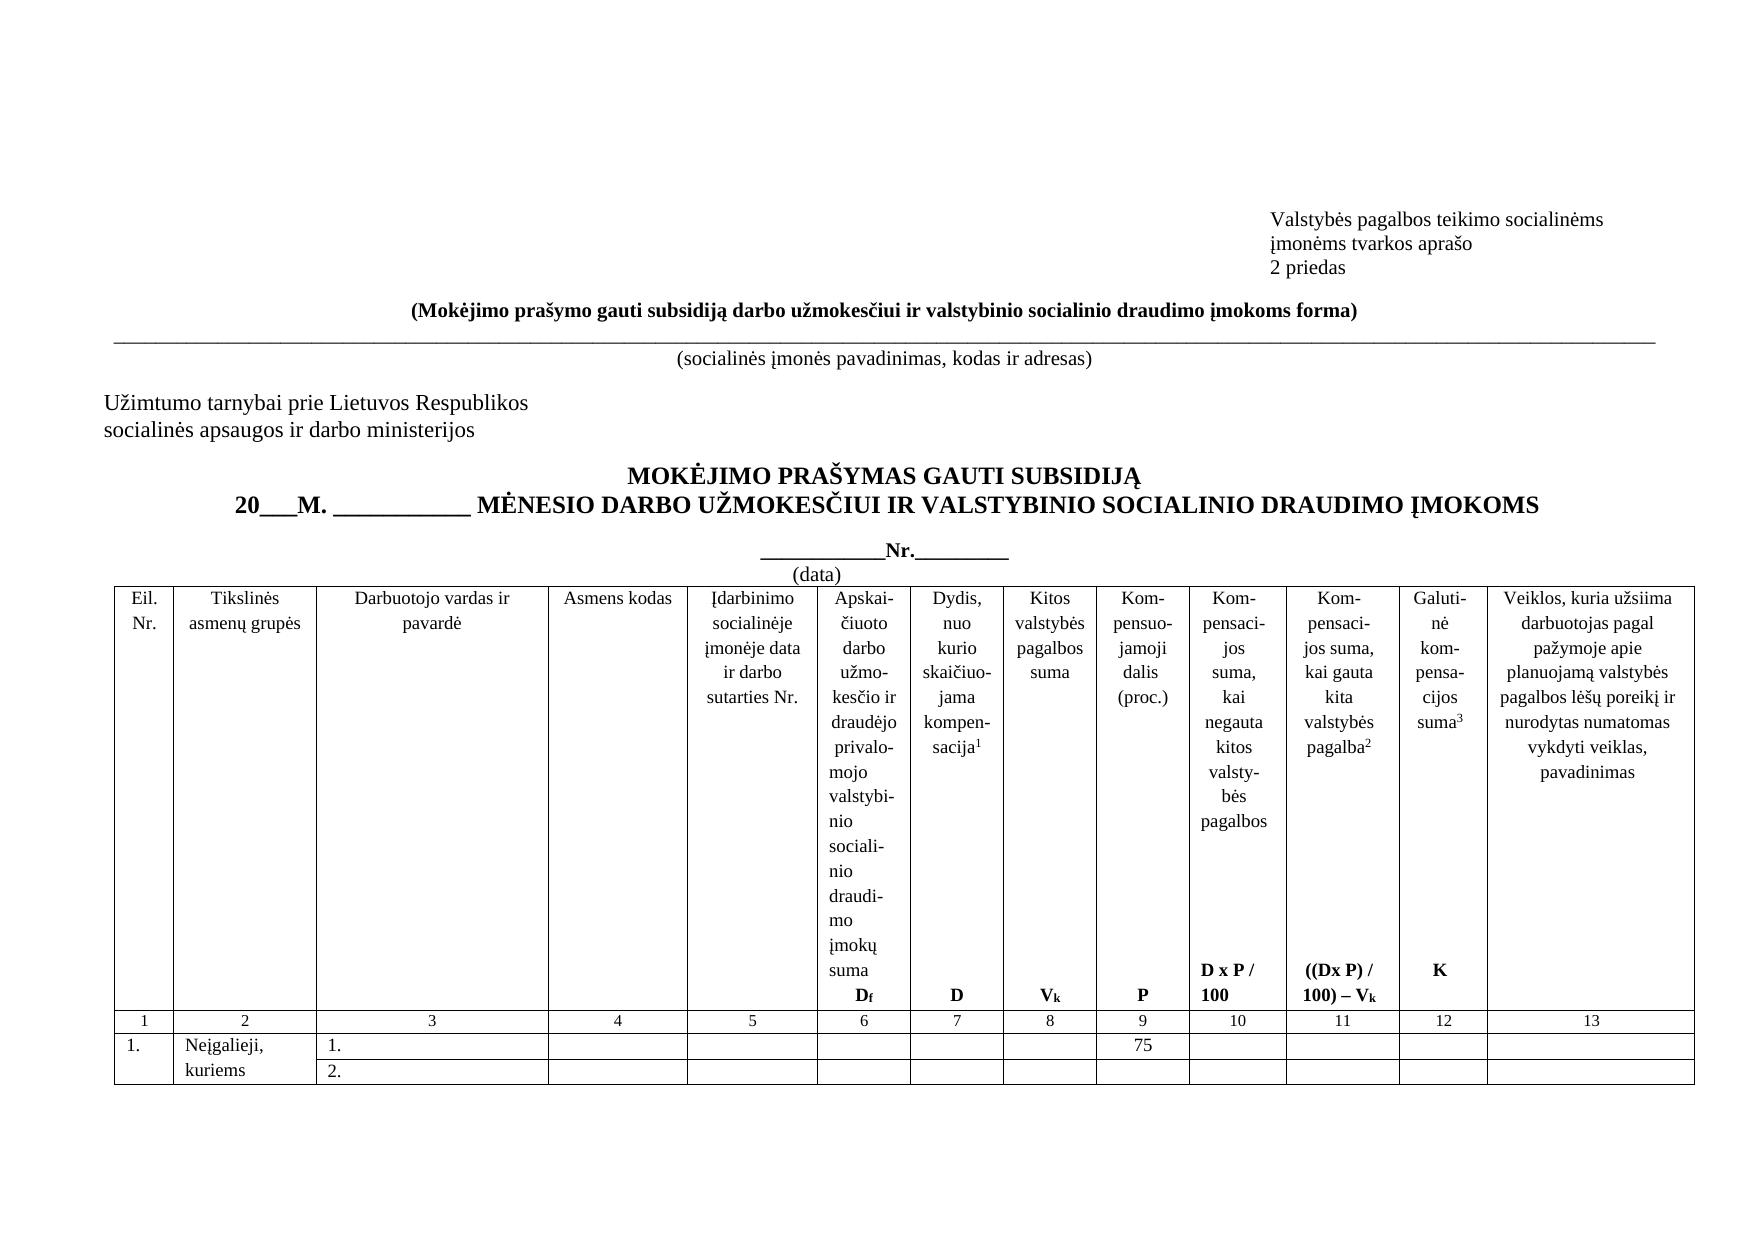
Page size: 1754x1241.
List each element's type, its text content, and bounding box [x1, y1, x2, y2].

table_cell 75 [1097, 1034, 1189, 1058]
text (data) [508, 562, 1665, 586]
table_cell 7 [911, 1011, 1003, 1033]
table_cell 1. [115, 1034, 173, 1084]
table_cell [1287, 1060, 1399, 1084]
table_header Tikslinės asmenų grupės [174, 587, 316, 1009]
table_header Eil. Nr. [115, 587, 173, 1009]
table_header Veiklos, kuria užsiima darbuotojas pagal pažymoje apie planuojamą valstybės pagalbos lėšų poreikį ir nurodytas numatomas vykdyti veiklas, pavadinimas [1488, 587, 1694, 1009]
text 20___M. ___________ MĖNESIO DARBO UŽMOKESČIUI IR VALSTYBINIO SOCIALINIO DRAUDIMO ĮMOKOMS [103, 490, 1665, 519]
table_cell [1400, 1060, 1487, 1084]
table_cell [1287, 1034, 1399, 1058]
table_cell 2 [174, 1011, 316, 1033]
table_header Darbuotojo vardas ir pavardė [317, 587, 548, 1009]
table_header Kom-pensaci-jos suma, kai negauta kitos valsty-bės pagalbos D x P / 100 [1190, 587, 1286, 1009]
text 2 priedas [857, 255, 1665, 279]
table_cell [1488, 1060, 1694, 1084]
table_cell 13 [1488, 1011, 1694, 1033]
text Valstybės pagalbos teikimo socialinėms [857, 207, 1665, 231]
table_cell [818, 1060, 910, 1084]
table_header Įdarbinimo socialinėje įmonėje data ir darbo sutarties Nr. [688, 587, 817, 1009]
table_cell [1488, 1034, 1694, 1058]
text (socialinės įmonės pavadinimas, kodas ir adresas) [103, 346, 1665, 370]
table_cell [549, 1060, 687, 1084]
text socialinės apsaugos ir darbo ministerijos [103, 416, 1665, 442]
table_header Galuti-nė kom-pensa-cijos suma3 K [1400, 587, 1487, 1009]
table_cell [1004, 1034, 1096, 1058]
table_cell 6 [818, 1011, 910, 1033]
table_cell 5 [688, 1011, 817, 1033]
table_cell Neįgalieji, kuriems [174, 1034, 316, 1084]
table_header Kom-pensuo-jamoji dalis (proc.) P [1097, 587, 1189, 1009]
table_header Kom-pensaci-jos suma, kai gauta kita valstybės pagalba2 ((Dx P) / 100) – Vk [1287, 587, 1399, 1009]
table_cell 9 [1097, 1011, 1189, 1033]
table_cell [688, 1060, 817, 1084]
table_cell [688, 1034, 817, 1058]
table_header Kitos valstybės pagalbos suma Vk [1004, 587, 1096, 1009]
table_cell 12 [1400, 1011, 1487, 1033]
table_cell [1004, 1060, 1096, 1084]
table_cell 2. [317, 1060, 548, 1084]
table_cell 4 [549, 1011, 687, 1033]
table_cell 11 [1287, 1011, 1399, 1033]
text ____________________________________________________________________________________________________________________________________________________ [103, 322, 1665, 346]
table_header Dydis, nuo kurio skaičiuo-jama kompen-sacija1 D [911, 587, 1003, 1009]
text ____________Nr._________ [103, 538, 1665, 562]
table_cell [911, 1060, 1003, 1084]
table_header Asmens kodas [549, 587, 687, 1009]
table_cell [1400, 1034, 1487, 1058]
table_cell 1 [115, 1011, 173, 1033]
table_cell 3 [317, 1011, 548, 1033]
table_cell [1190, 1060, 1286, 1084]
table_header Apskai- čiuoto darbo užmo- kesčio ir draudėjo privalo- mojo valstybi-nio sociali-nio draudi-mo įmokų suma Df [818, 587, 910, 1009]
text Užimtumo tarnybai prie Lietuvos Respublikos [103, 389, 1665, 416]
table_cell [818, 1034, 910, 1058]
table_cell [911, 1034, 1003, 1058]
table_cell 1. [317, 1034, 548, 1058]
text mokėjimo prašymas GAUTI subsidiją [103, 461, 1665, 490]
table_cell [1190, 1034, 1286, 1058]
table_cell [549, 1034, 687, 1058]
table_cell [1097, 1060, 1189, 1084]
table_cell 8 [1004, 1011, 1096, 1033]
text (Mokėjimo prašymo gauti subsidiją darbo užmokesčiui ir valstybinio socialinio draudimo įmokoms forma) [103, 298, 1665, 322]
table_cell 10 [1190, 1011, 1286, 1033]
text įmonėms tvarkos aprašo [857, 231, 1665, 255]
